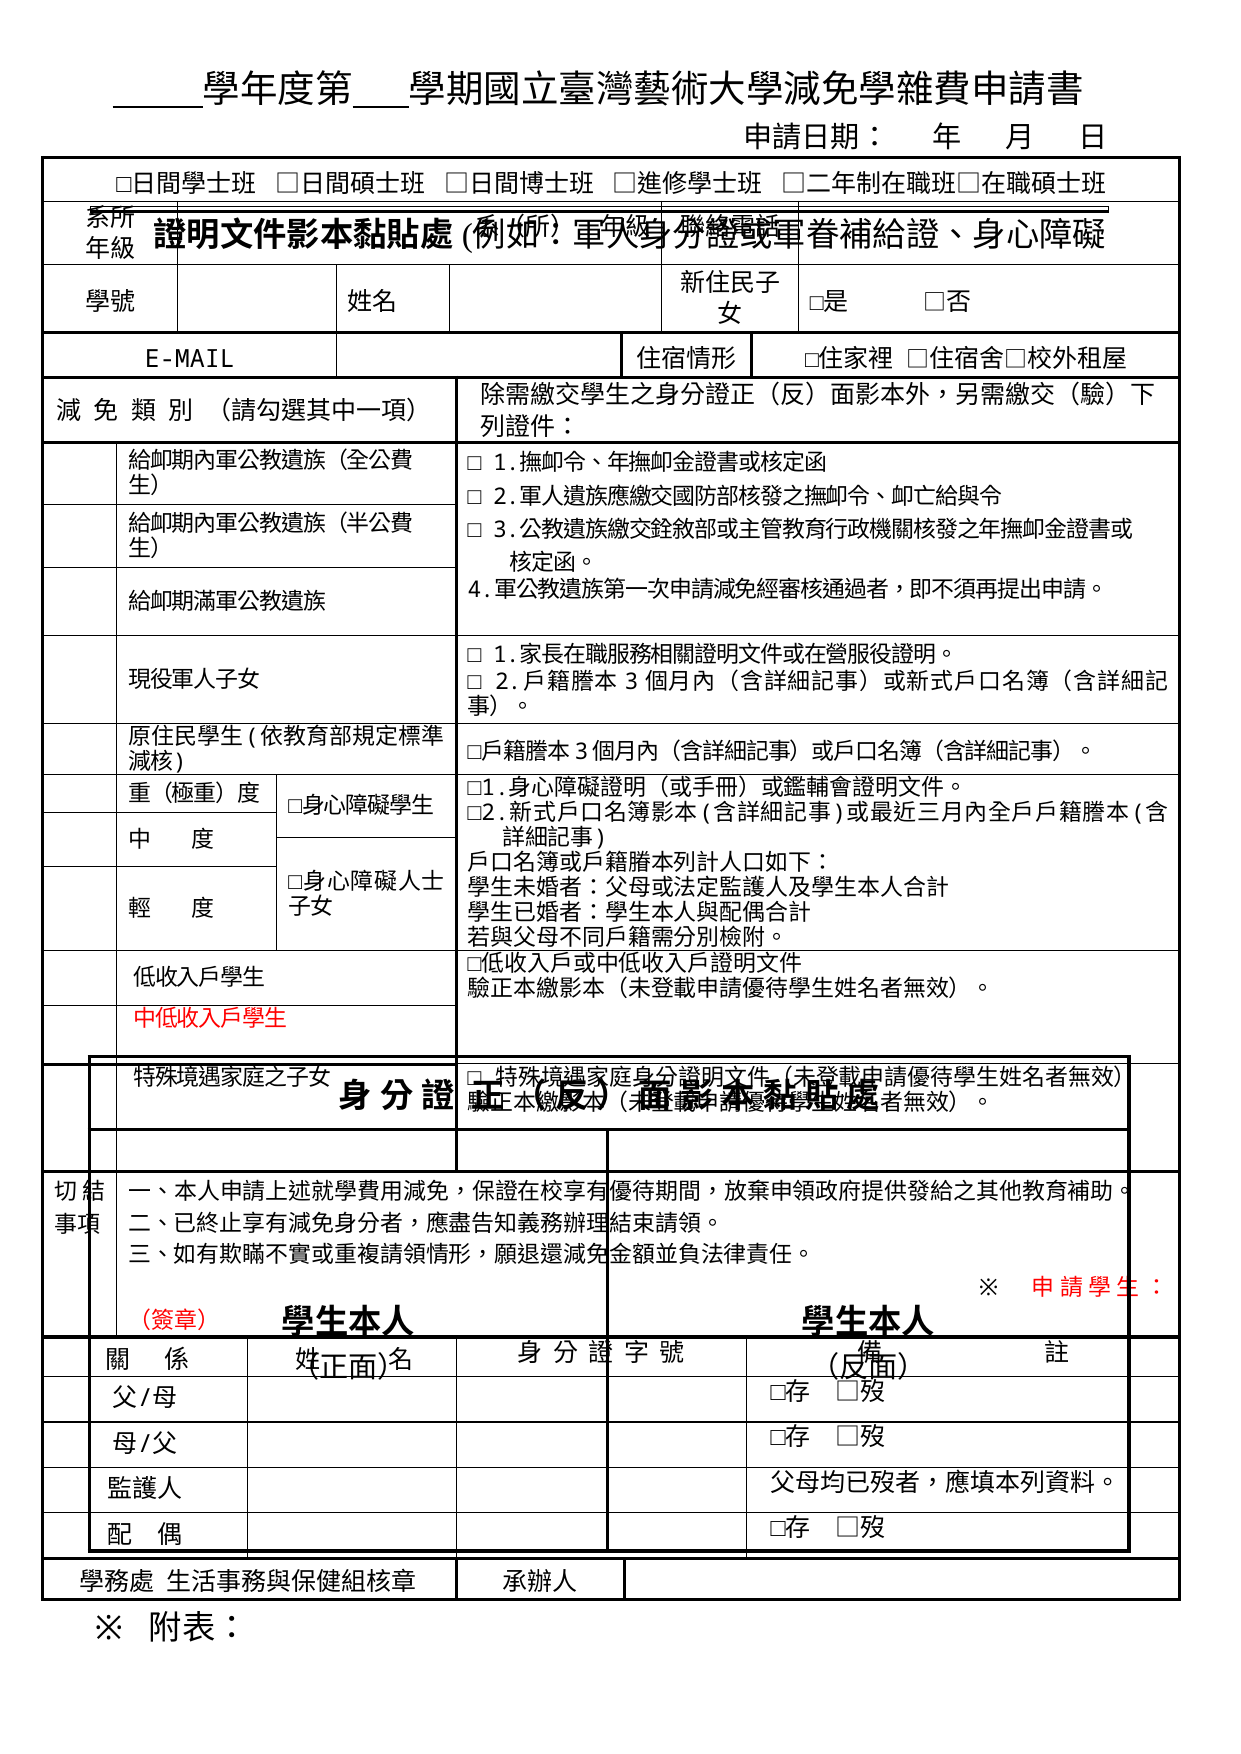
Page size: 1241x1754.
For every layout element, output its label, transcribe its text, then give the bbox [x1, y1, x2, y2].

table_cell 母/父 [44, 1423, 88, 1467]
table_cell 關 係 [44, 1339, 88, 1376]
table_cell [44, 568, 116, 635]
table_cell □戶籍謄本3個月內（含詳細記事）或戶口名簿（含詳細記事）。 [458, 724, 1178, 774]
text ※ 附表： [89, 1601, 1107, 1649]
table_cell [248, 1553, 456, 1557]
table_cell 給卹期滿軍公教遺族 [117, 568, 455, 635]
table_cell [44, 636, 116, 723]
table_cell [44, 505, 116, 567]
table_cell □身心障礙人士子女 [277, 838, 455, 950]
table_cell 減 免 類 別 （請勾選其中一項） [44, 379, 455, 441]
table_cell □ 1.撫卹令、年撫卹金證書或核定函 □ 2.軍人遺族應繳交國防部核發之撫卹令、卹亡給與令 □ 3.公教遺族繳交銓敘部或主管教育行政機關核發之年撫卹金證書或 核定函。 4.軍公教遺族第一次申請減免經審核通過者，即不須再提出申請。 [458, 444, 1178, 635]
table_cell [44, 813, 116, 866]
table_cell 系所 年級 [44, 202, 177, 264]
table_cell 承辦人 [458, 1560, 623, 1598]
table_cell [44, 775, 116, 812]
table_cell [44, 444, 116, 504]
table_cell [799, 202, 1178, 264]
table_cell 一、本人申請上述就學費用減免，保證在校享有優待期間，放棄申領政府提供發給之其他教育補助。 二、已終止享有減免身分者，應盡告知義務辦理結束請領。 三、如有欺瞞不實或重複請領情形，願退還減免金額並負法律責任。 ※ 申請學生： （簽章） [1131, 1173, 1178, 1335]
table_cell 中 度 [117, 813, 276, 866]
table_cell E-MAIL [44, 334, 336, 376]
table_cell □1.身心障礙證明（或手冊）或鑑輔會證明文件。 □2.新式戶口名簿影本(含詳細記事)或最近三月內全戶戶籍謄本(含詳細記事) 戶口名簿或戶籍膡本列計人口如下： 學生未婚者：父母或法定監護人及學生本人合計 學生已婚者：學生本人與配偶合計 若與父母不同戶籍需分別檢附。 [458, 775, 1178, 950]
table_cell 現役軍人子女 [117, 636, 455, 723]
table_cell □身心障礙學生 [277, 775, 455, 837]
table_cell 學生本人 （正面） [91, 1131, 606, 1549]
table_cell 父母均已歿者，應填本列資料。 [1131, 1468, 1178, 1512]
table_cell [44, 951, 116, 1005]
table_cell □存 □歿 [1131, 1423, 1178, 1467]
table_cell 重（極重）度 [117, 775, 276, 812]
table_cell 原住民學生(依教育部規定標準減核) [117, 724, 455, 774]
table_cell [44, 867, 116, 950]
table_cell 住宿情形 [623, 334, 750, 376]
table_cell □存 □歿 [747, 1513, 1178, 1557]
table_cell 學務處 生活事務與保健組核章 [44, 1560, 455, 1598]
table_cell 除需繳交學生之身分證正（反）面影本外，另需繳交（驗）下列證件： [458, 379, 1178, 441]
table_cell [457, 1553, 746, 1557]
table_cell □住家裡 □住宿舍□校外租屋 [753, 334, 1178, 376]
table_cell [44, 1006, 116, 1062]
table_cell 新住民子女 [662, 265, 798, 331]
table_cell □低收入戶或中低收入戶證明文件 驗正本繳影本（未登載申請優待學生姓名者無效）。 [458, 951, 1178, 1062]
table_cell 學號 [44, 265, 177, 331]
table_cell 系（所） 年級 [178, 213, 661, 264]
text 申請日期： 年 月 日 [89, 113, 1107, 156]
table_cell 中低收入戶學生 [117, 1006, 455, 1055]
table_cell [44, 724, 116, 774]
table_cell 給卹期內軍公教遺族（全公費生） [117, 444, 455, 504]
table_cell 輕 度 [117, 867, 276, 950]
table_cell 切結事項 [44, 1173, 88, 1335]
table_cell 備 註 [1131, 1339, 1178, 1376]
table_cell 聯絡電話 [662, 213, 798, 264]
table_cell [450, 265, 661, 331]
text 學年度第 學期國立臺灣藝術大學減免學雜費申請書 [89, 59, 1107, 113]
table_cell □ 1.家長在職服務相關證明文件或在營服役證明。 □ 2.戶籍謄本3個月內（含詳細記事）或新式戶口名簿（含詳細記事）。 [458, 636, 1178, 723]
table_cell 給卹期內軍公教遺族（半公費生） [117, 505, 455, 567]
table_cell 低收入戶學生 [117, 951, 455, 1005]
table_cell □存 □歿 [1131, 1377, 1178, 1421]
table_cell 聯絡電話 [773, 222, 787, 229]
table_cell 監護人 [44, 1468, 88, 1512]
table_cell □是 □否 [799, 265, 1178, 331]
table_header □日間學士班 □日間碩士班 □日間博士班 □進修學士班 □二年制在職班□在職碩士班 [44, 159, 1178, 201]
table_cell 姓名 [337, 265, 449, 331]
table_cell [178, 265, 336, 331]
table_cell □ 特殊境遇家庭身分證明文件（未登載申請優待學生姓名者無效） 驗正本繳影本（未登載申請優待學生姓名者無效）。 [1131, 1064, 1178, 1170]
table_cell 聯絡電話 [662, 202, 798, 206]
table_cell [626, 1560, 1178, 1598]
table_cell [44, 1066, 88, 1170]
table_cell 配 偶 [44, 1513, 247, 1557]
table_cell [337, 334, 620, 376]
table_cell 學生本人 （反面） [609, 1131, 1127, 1549]
table_cell 系（所） 年級 [178, 202, 661, 206]
table_cell 父/母 [44, 1377, 88, 1421]
table_header 身 分 證 正 （ 反 ） 面 影 本 黏 貼 處 [91, 1058, 1127, 1128]
